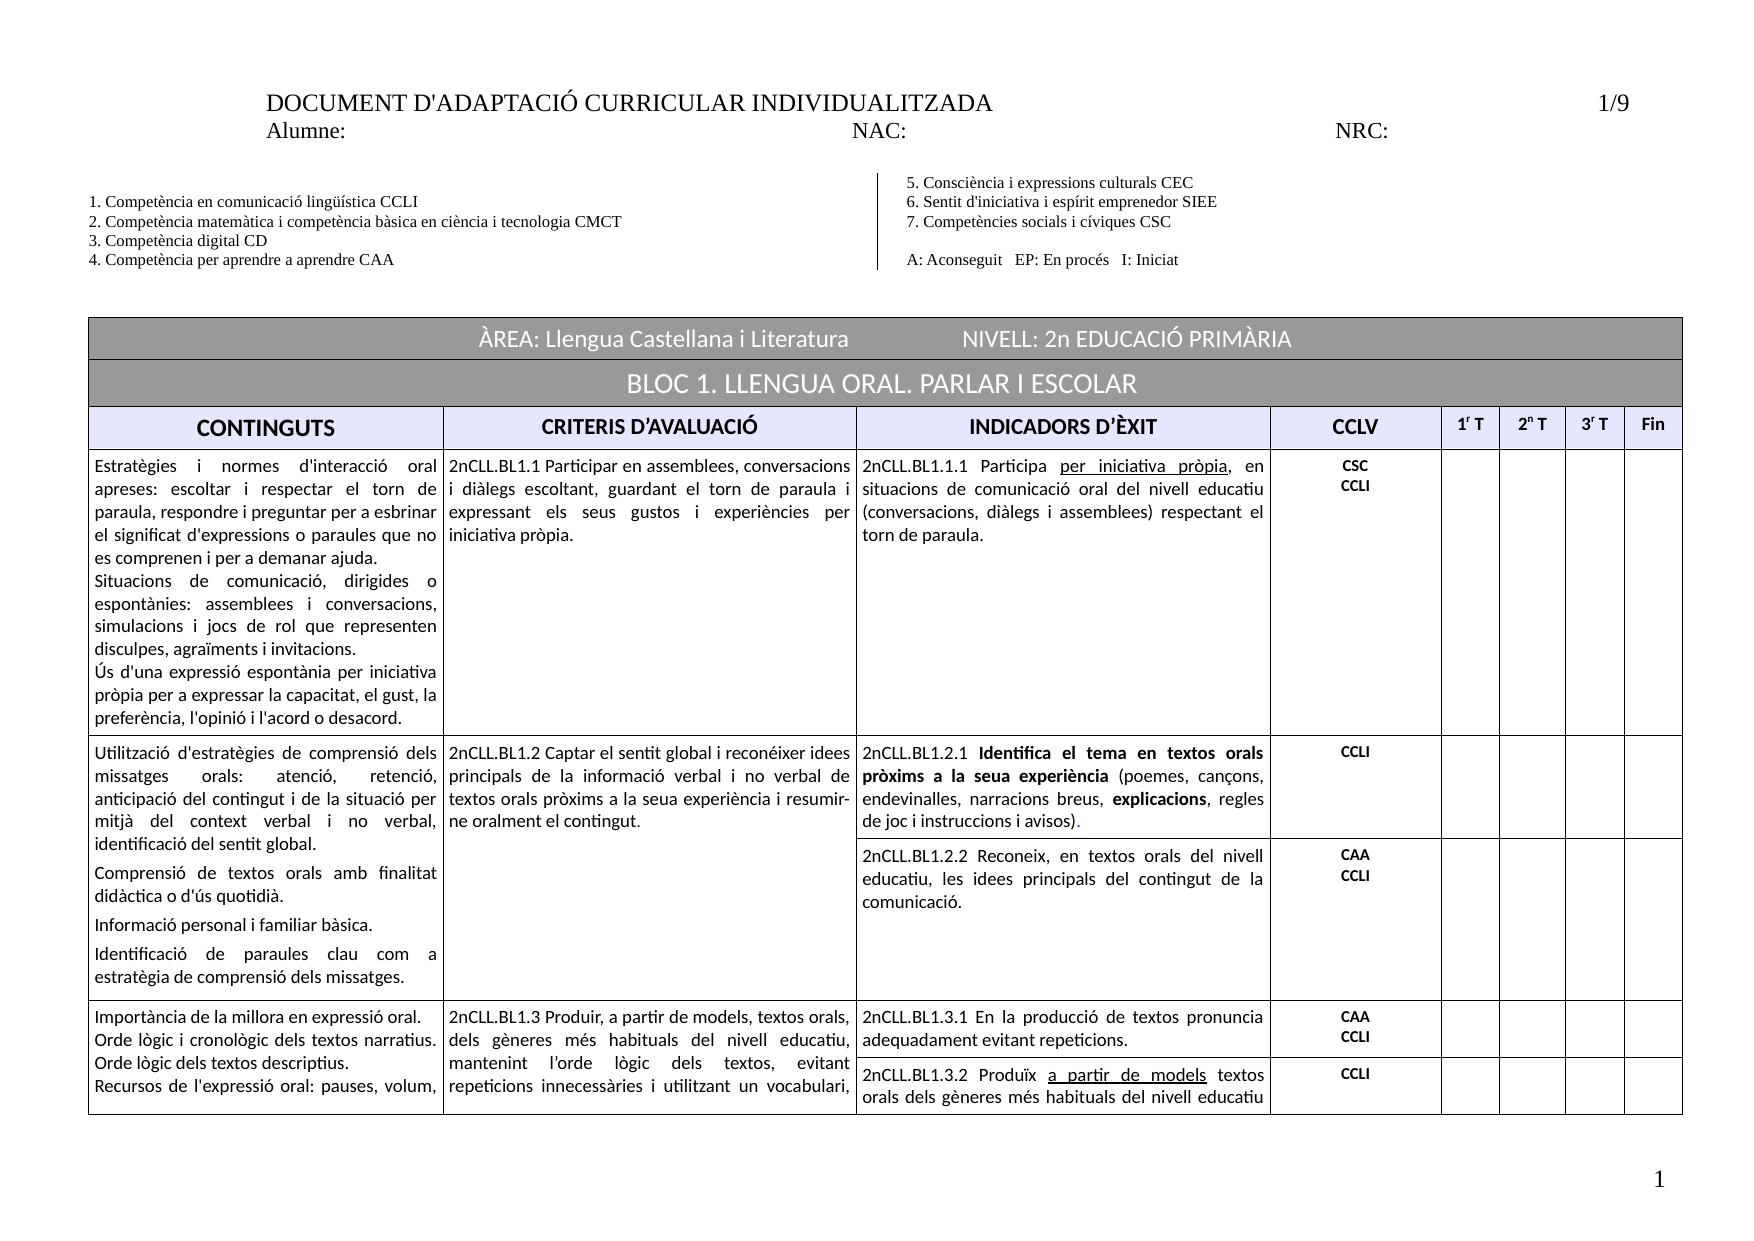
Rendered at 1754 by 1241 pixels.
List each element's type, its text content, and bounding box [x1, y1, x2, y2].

table_cell Utilització d'estratègies de comprensió dels missatges orals: atenció, retenció, anticipació del contingut i de la situació per mitjà del context verbal i no verbal, identificació del sentit global. Comprensió de textos orals amb finalitat didàctica o d'ús quotidià. Informació personal i familiar bàsica. Identificació de paraules clau com a estratègia de comprensió dels missatges. [89, 736, 443, 999]
table_cell [1500, 1058, 1565, 1114]
table_cell [1442, 1001, 1499, 1057]
table_cell CAA CCLI [1271, 1001, 1441, 1057]
text 4. Competència per aprendre a aprendre CAA [88, 250, 847, 269]
table_cell [1566, 736, 1624, 838]
table_cell 2n T [1500, 407, 1565, 448]
table_cell [1566, 450, 1624, 735]
table_cell CAA CCLI [1271, 839, 1441, 999]
table_cell INDICADORS D’ÈXIT [857, 407, 1270, 448]
table_cell [1566, 839, 1624, 999]
table_cell [1442, 1058, 1499, 1114]
table_cell 2nCLL.BL1.1.1 Participa per iniciativa pròpia, en situacions de comunicació oral del nivell educatiu (conversacions, diàlegs i assemblees) respectant el torn de paraula. [857, 450, 1270, 735]
text 6. Sentit d'iniciativa i espírit emprenedor SIEE [906, 192, 1665, 211]
table_cell Estratègies i normes d'interacció oral apreses: escoltar i respectar el torn de paraula, respondre i preguntar per a esbrinar el significat d'expressions o paraules que no es comprenen i per a demanar ajuda. Situacions de comunicació, dirigides o espontànies: assemblees i conversacions, simulacions i jocs de rol que representen disculpes, agraïments i invitacions. Ús d'una expressió espontània per iniciativa pròpia per a expressar la capacitat, el gust, la preferència, l'opinió i l'acord o desacord. [89, 450, 443, 735]
table_cell CONTINGUTS [89, 407, 443, 448]
table_cell 2nCLL.BL1.1 Participar en assemblees, conversacions i diàlegs escoltant, guardant el torn de paraula i expressant els seus gustos i experiències per iniciativa pròpia. [444, 450, 856, 735]
text 3. Competència digital CD [88, 231, 847, 250]
table_cell [1566, 1001, 1624, 1057]
table_cell CRITERIS D’AVALUACIÓ [444, 407, 856, 448]
table_cell [1625, 1001, 1682, 1057]
table_cell 2nCLL.BL1.2 Captar el sentit global i reconéixer idees principals de la informació verbal i no verbal de textos orals pròxims a la seua experiència i resumir-ne oralment el contingut. [444, 736, 856, 999]
table_cell [1625, 839, 1682, 999]
table_cell [1442, 450, 1499, 735]
table_cell 3r T [1566, 407, 1624, 448]
text 1. Competència en comunicació lingüística CCLI [88, 192, 847, 211]
text A: Aconseguit EP: En procés I: Iniciat [906, 250, 1665, 269]
table_cell [1500, 1001, 1565, 1057]
table_cell [1442, 736, 1499, 838]
table_cell 2nCLL.BL1.2.1 Identifica el tema en textos orals pròxims a la seua experiència (poemes, cançons, endevinalles, narracions breus, explicacions, regles de joc i instruccions i avisos). [857, 736, 1270, 838]
table_cell Importància de la millora en expressió oral. Orde lògic i cronològic dels textos narratius. Orde lògic dels textos descriptius. Recursos de l'expressió oral: pauses, volum, [89, 1001, 443, 1114]
table_cell [1625, 1058, 1682, 1114]
text 7. Competències socials i cíviques CSC [906, 211, 1665, 231]
table_header ÀREA: Llengua Castellana i Literatura NIVELL: 2n EDUCACIÓ PRIMÀRIA [89, 318, 1682, 359]
text 2. Competència matemàtica i competència bàsica en ciència i tecnologia CMCT [88, 211, 847, 231]
table_cell CCLI [1271, 736, 1441, 838]
table_cell CCLV [1271, 407, 1441, 448]
table_cell 1r T [1442, 407, 1499, 448]
table_cell 2nCLL.BL1.3 Produir, a partir de models, textos orals, dels gèneres més habituals del nivell educatiu, mantenint l’orde lògic dels textos, evitant repeticions innecessàries i utilitzant un vocabulari, [444, 1001, 856, 1114]
table_cell [1625, 736, 1682, 838]
table_cell [1500, 736, 1565, 838]
table_cell CSC CCLI [1271, 450, 1441, 735]
table_cell CCLI [1271, 1058, 1441, 1114]
table_cell 2nCLL.BL1.2.2 Reconeix, en textos orals del nivell educatiu, les idees principals del contingut de la comunicació. [857, 839, 1270, 999]
table_cell [1566, 1058, 1624, 1114]
table_cell [1500, 839, 1565, 999]
table_cell [1442, 839, 1499, 999]
table_cell 2nCLL.BL1.3.2 Produïx a partir de models textos orals dels gèneres més habituals del nivell educatiu [857, 1058, 1270, 1114]
table_cell [1625, 450, 1682, 735]
table_cell BLOC 1. LLENGUA ORAL. PARLAR I ESCOLAR [89, 360, 1682, 406]
table_cell Fin [1625, 407, 1682, 448]
table_cell [1500, 450, 1565, 735]
table_cell 2nCLL.BL1.3.1 En la producció de textos pronuncia adequadament evitant repeticions. [857, 1001, 1270, 1057]
text 5. Consciència i expressions culturals CEC [906, 173, 1665, 192]
